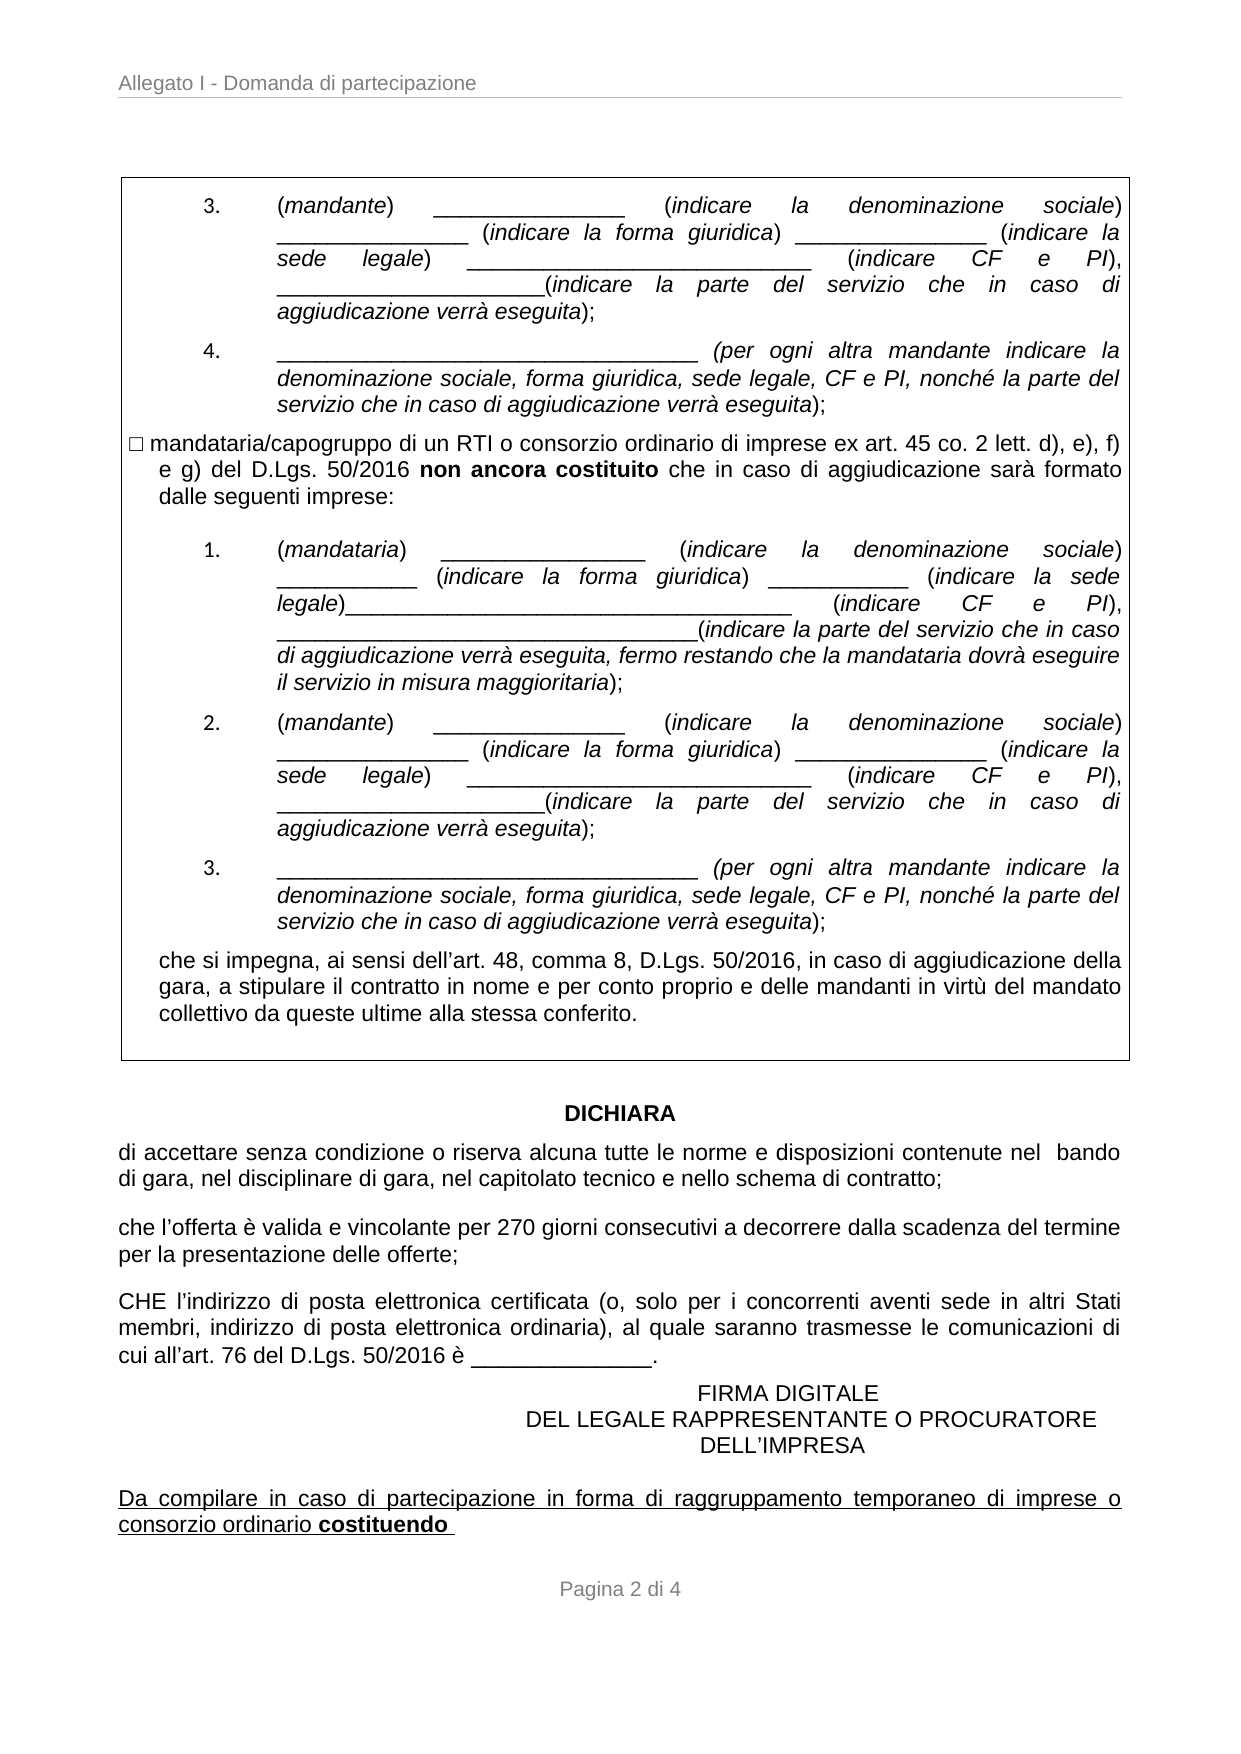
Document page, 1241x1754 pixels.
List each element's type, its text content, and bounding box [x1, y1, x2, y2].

text CHE l’indirizzo di posta elettronica certificata (o, solo per i concorrenti aventi sede in altri Stati membri, indirizzo di posta elettronica ordinaria), al quale saranno trasmesse le comunicazioni di cui all’art. 76 del D.Lgs. 50/2016 è _____________. [118, 1288, 1122, 1369]
text che l’offerta è valida e vincolante per 270 giorni consecutivi a decorrere dalla scadenza del termine per la presentazione delle offerte; [118, 1214, 1122, 1267]
text DELL’IMPRESA [118, 1432, 1122, 1459]
text di accettare senza condizione o riserva alcuna tutte le norme e disposizioni contenute nel bando di gara, nel disciplinare di gara, nel capitolato tecnico e nello schema di contratto; [118, 1139, 1122, 1191]
text FIRMA DIGITALE [118, 1380, 1122, 1406]
text DICHIARA [118, 1100, 1122, 1126]
text consorzio ordinario costituendo [118, 1509, 1122, 1538]
text DEL LEGALE RAPPRESENTANTE O PROCURATORE [118, 1406, 1122, 1432]
table_header □ mandataria/capogruppo di un RTI o consorzio ordinario di imprese ex art. 45 co. 2 lett. d), e), f) e g) del D.Lgs. 50/2016 già costituito formato dalle seguenti imprese: (mandataria) ________________ (indicare la denominazione sociale) ___________ (indicare la forma giuridica) ___________ (indicare la sede legale)___________________________________ (indicare CF e PI), _________________________________(indicare la parte del servizio che in caso di aggiudicazione verrà eseguita, fermo restando che la mandataria dovrà eseguire il servizio in misura maggioritaria); (mandante) _______________ (indicare la denominazione sociale) _______________ (indicare la forma giuridica) _______________ (indicare la sede legale) ___________________________ (indicare CF e PI), _____________________(indicare la parte del servizio che in caso di aggiudicazione verrà eseguita); _________________________________ (per ogni altra mandante indicare la denominazione sociale, forma giuridica, sede legale, CF e PI, nonché la parte del servizio che in caso di aggiudicazione verrà eseguita); □ mandataria/capogruppo di un RTI o consorzio ordinario di imprese ex art. 45 co. 2 lett. d), e), f) e g) del D.Lgs. 50/2016 non ancora costituito che in caso di aggiudicazione sarà formato dalle seguenti imprese: (mandataria) ________________ (indicare la denominazione sociale) ___________ (indicare la forma giuridica) ___________ (indicare la sede legale)___________________________________ (indicare CF e PI), _________________________________(indicare la parte del servizio che in caso di aggiudicazione verrà eseguita, fermo restando che la mandataria dovrà eseguire il servizio in misura maggioritaria); (mandante) _______________ (indicare la denominazione sociale) _______________ (indicare la forma giuridica) _______________ (indicare la sede legale) ___________________________ (indicare CF e PI), _____________________(indicare la parte del servizio che in caso di aggiudicazione verrà eseguita); _________________________________ (per ogni altra mandante indicare la denominazione sociale, forma giuridica, sede legale, CF e PI, nonché la parte del servizio che in caso di aggiudicazione verrà eseguita); che si impegna, ai sensi dell’art. 48, comma 8, D.Lgs. 50/2016, in caso di aggiudicazione della gara, a stipulare il contratto in nome e per conto proprio e delle mandanti in virtù del mandato collettivo da queste ultime alla stessa conferito. [122, 178, 1129, 1060]
text Da compilare in caso di partecipazione in forma di raggruppamento temporaneo di imprese o [118, 1485, 1122, 1508]
